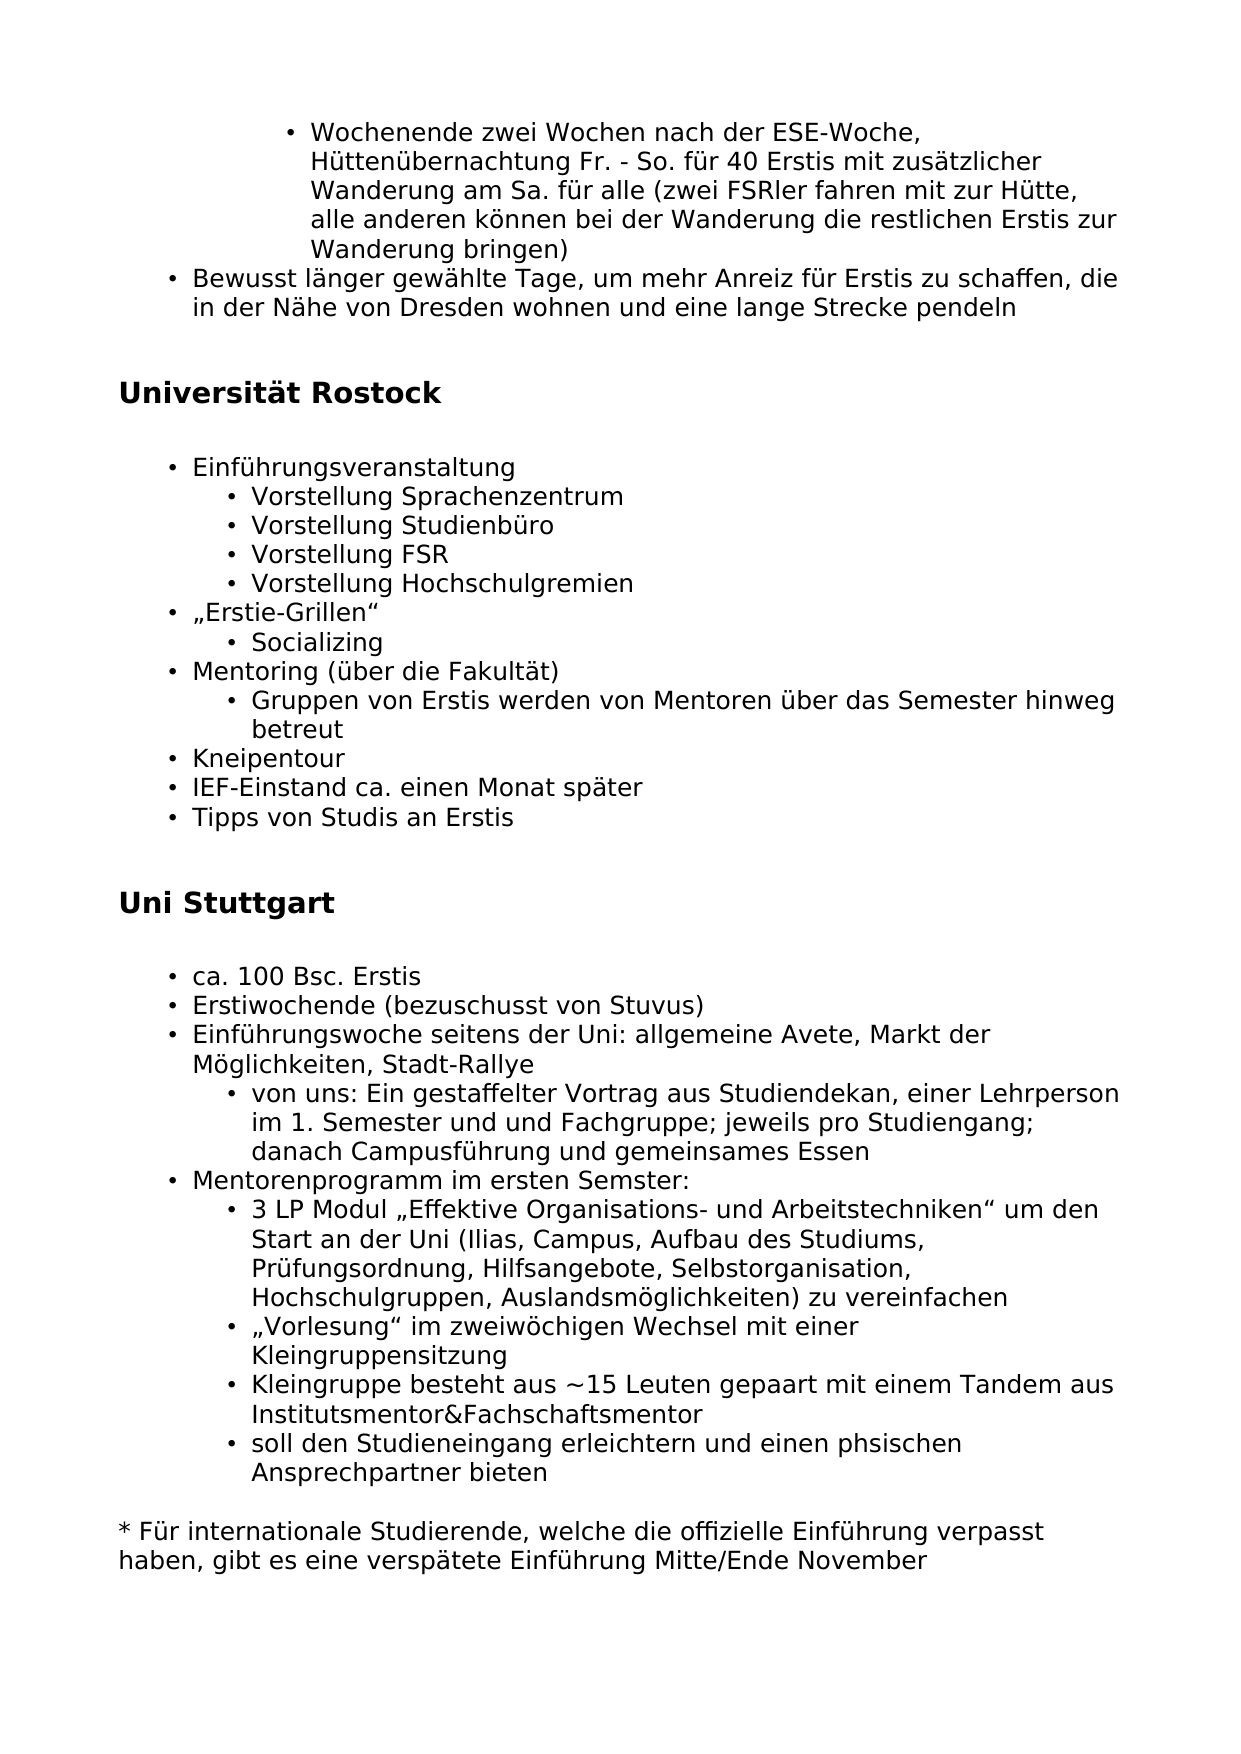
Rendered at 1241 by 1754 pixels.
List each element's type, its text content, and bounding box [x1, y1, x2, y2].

list soll den Studieneingang erleichtern und einen phsischen Ansprechpartner bieten [236, 1429, 1122, 1487]
list Mentoring (über die Fakultät) [177, 657, 1122, 686]
list Kneipentour [177, 744, 1122, 773]
list Bewusst länger gewählte Tage, um mehr Anreiz für Erstis zu schaffen, die in der Nähe von Dresden wohnen und eine lange Strecke pendeln [177, 264, 1122, 322]
list Einführungswoche seitens der Uni: allgemeine Avete, Markt der Möglichkeiten, Stadt-Rallye [177, 1021, 1122, 1079]
list Einführungsveranstaltung [177, 453, 1122, 482]
list Vorstellung FSR [236, 540, 1122, 569]
list Gruppen von Erstis werden von Mentoren über das Semester hinweg betreut [236, 686, 1122, 744]
list Vorstellung Hochschulgremien [236, 569, 1122, 598]
list Vorstellung Studienbüro [236, 511, 1122, 540]
list 3 LP Modul „Effektive Organisations- und Arbeitstechniken“ um den Start an der Uni (Ilias, Campus, Aufbau des Studiums, Prüfungsordnung, Hilfsangebote, Selbstorganisation, Hochschulgruppen, Auslandsmöglichkeiten) zu vereinfachen [236, 1196, 1122, 1312]
subtitle Uni Stuttgart [118, 886, 1122, 920]
list ca. 100 Bsc. Erstis [177, 962, 1122, 991]
list Tipps von Studis an Erstis [177, 803, 1122, 832]
list Socializing [236, 628, 1122, 657]
list „Erstie-Grillen“ [177, 598, 1122, 628]
list Mentorenprogramm im ersten Semster: [177, 1166, 1122, 1196]
list Erstiwochende (bezuschusst von Stuvus) [177, 991, 1122, 1021]
text * Für internationale Studierende, welche die offizielle Einführung verpasst haben, gibt es eine verspätete Einführung Mitte/Ende November [118, 1517, 1122, 1575]
list Kleingruppe besteht aus ~15 Leuten gepaart mit einem Tandem aus Institutsmentor&Fachschaftsmentor [236, 1371, 1122, 1429]
list von uns: Ein gestaffelter Vortrag aus Studiendekan, einer Lehrperson im 1. Semester und und Fachgruppe; jeweils pro Studiengang; danach Campusführung und gemeinsames Essen [236, 1079, 1122, 1166]
list Wochenende zwei Wochen nach der ESE-Woche, Hüttenübernachtung Fr. - So. für 40 Erstis mit zusätzlicher Wanderung am Sa. für alle (zwei FSRler fahren mit zur Hütte, alle anderen können bei der Wanderung die restlichen Erstis zur Wanderung bringen) [295, 118, 1122, 264]
list Vorstellung Sprachenzentrum [236, 482, 1122, 511]
list IEF-Einstand ca. einen Monat später [177, 773, 1122, 803]
subtitle Universität Rostock [118, 377, 1122, 411]
list „Vorlesung“ im zweiwöchigen Wechsel mit einer Kleingruppensitzung [236, 1312, 1122, 1371]
